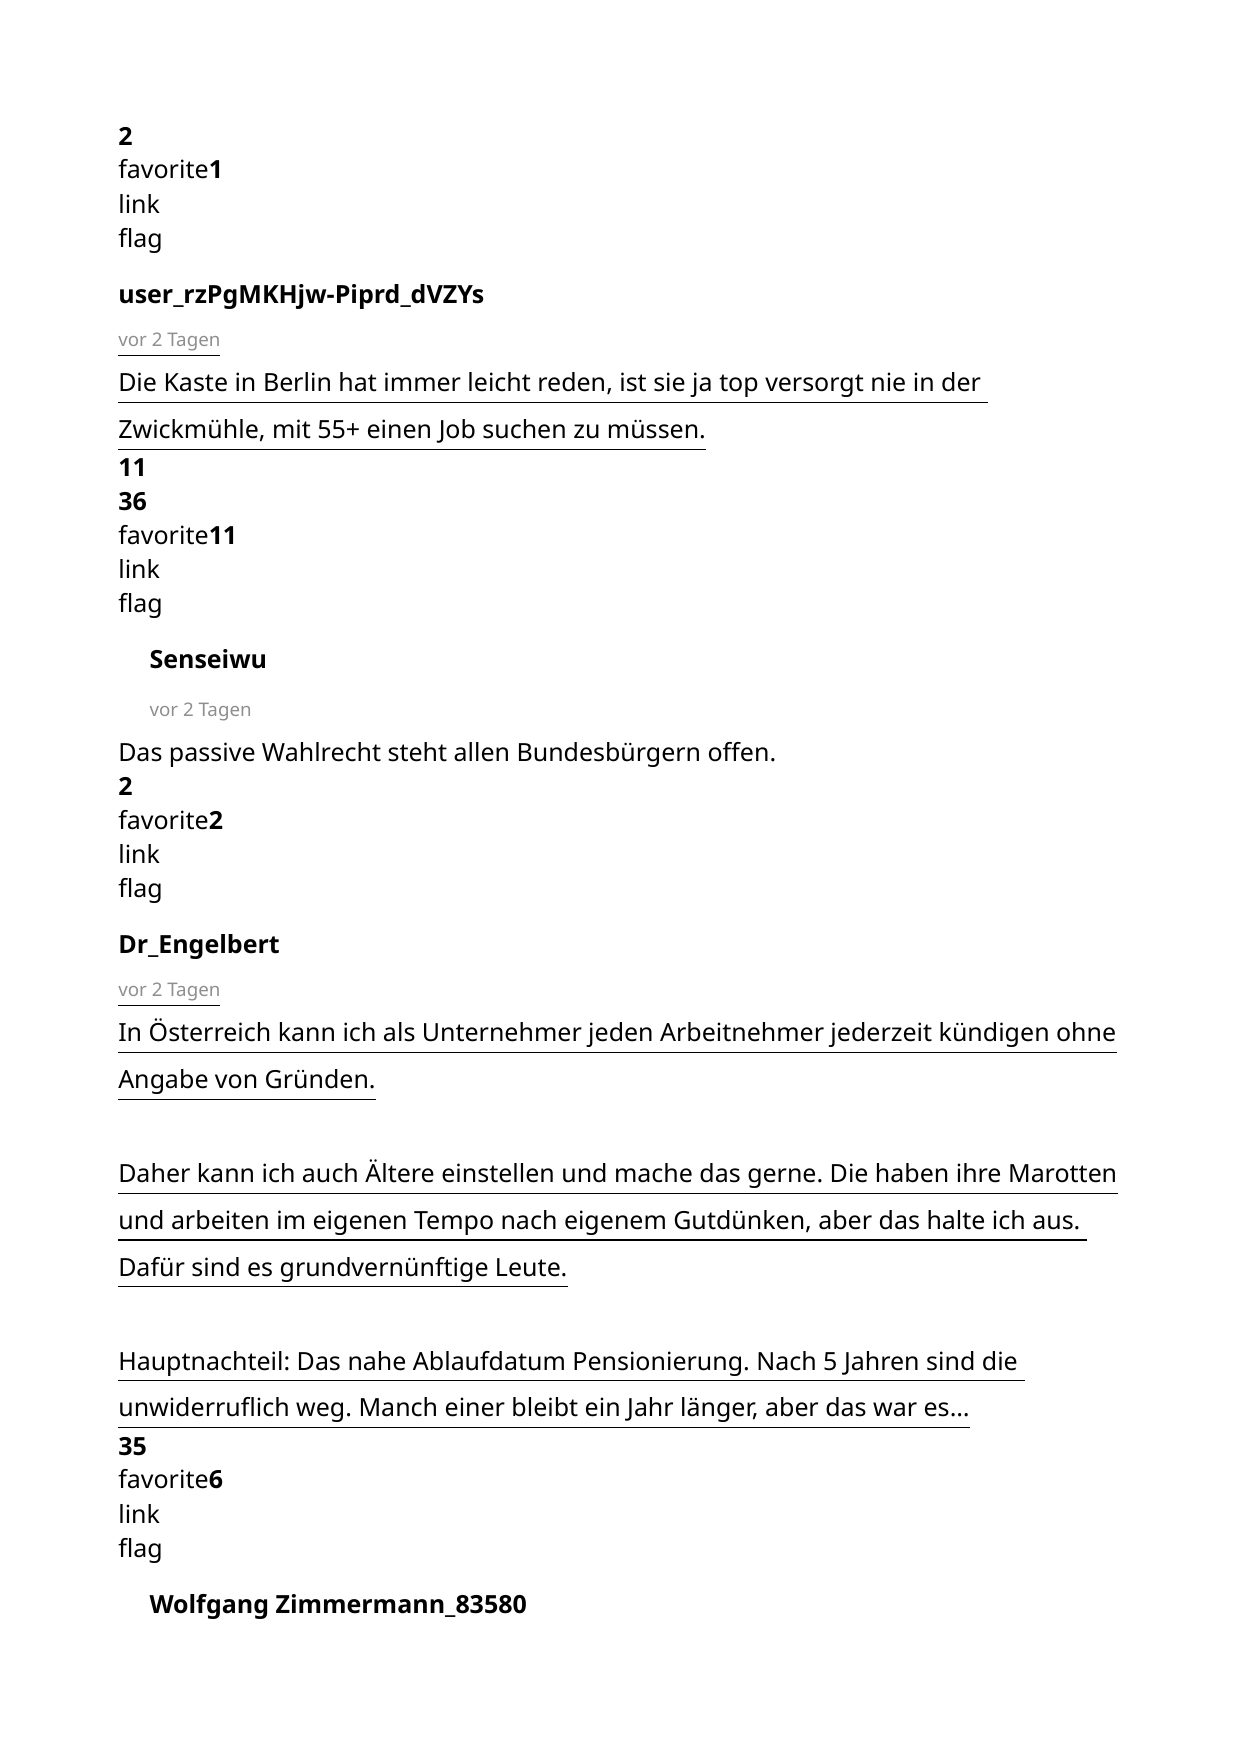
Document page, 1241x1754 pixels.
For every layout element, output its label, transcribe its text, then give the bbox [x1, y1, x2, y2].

text flag [118, 586, 1122, 620]
text In Österreich kann ich als Unternehmer jeden Arbeitnehmer jederzeit kündigen ohne Angabe von Gründen. Daher kann ich auch Ältere einstellen und mache das gerne. Die haben ihre Marotten und arbeiten im eigenen Tempo nach eigenem Gutdünken, aber das halte ich aus. Dafür sind es grundvernünftige Leute. Hauptnachteil: Das nahe Ablaufdatum Pensionierung. Nach 5 Jahren sind die unwiderruflich weg. Manch einer bleibt ein Jahr länger, aber das war es… [118, 1006, 1122, 1428]
text 35 [118, 1428, 1122, 1462]
text link [118, 1496, 1122, 1530]
text 36 [118, 484, 1122, 518]
text vor 2 Tagen [149, 692, 1122, 722]
text Die Kaste in Berlin hat immer leicht reden, ist sie ja top versorgt nie in der Zwickmühle, mit 55+ einen Job suchen zu müssen. [118, 356, 1122, 450]
text flag [118, 220, 1122, 254]
text favorite11 [118, 518, 1122, 552]
text link [118, 552, 1122, 586]
text link [118, 186, 1122, 220]
text vor 2 Tagen [118, 326, 1122, 356]
text Senseiwu [149, 636, 1114, 676]
text link [118, 837, 1122, 871]
text 2 [118, 118, 1122, 152]
text 2 [118, 768, 1122, 802]
text Wolfgang Zimmermann_83580 [149, 1580, 1114, 1621]
text 11 [118, 450, 1122, 484]
text user_rzPgMKHjw-Piprd_dVZYs [118, 270, 1114, 311]
text flag [118, 1530, 1122, 1564]
text flag [118, 871, 1122, 905]
text Dr_Engelbert [118, 920, 1114, 961]
text favorite6 [118, 1462, 1122, 1496]
text vor 2 Tagen [118, 977, 1122, 1006]
text favorite2 [118, 802, 1122, 837]
text favorite1 [118, 152, 1122, 186]
text Das passive Wahlrecht steht allen Bundesbürgern offen. [118, 722, 1122, 768]
